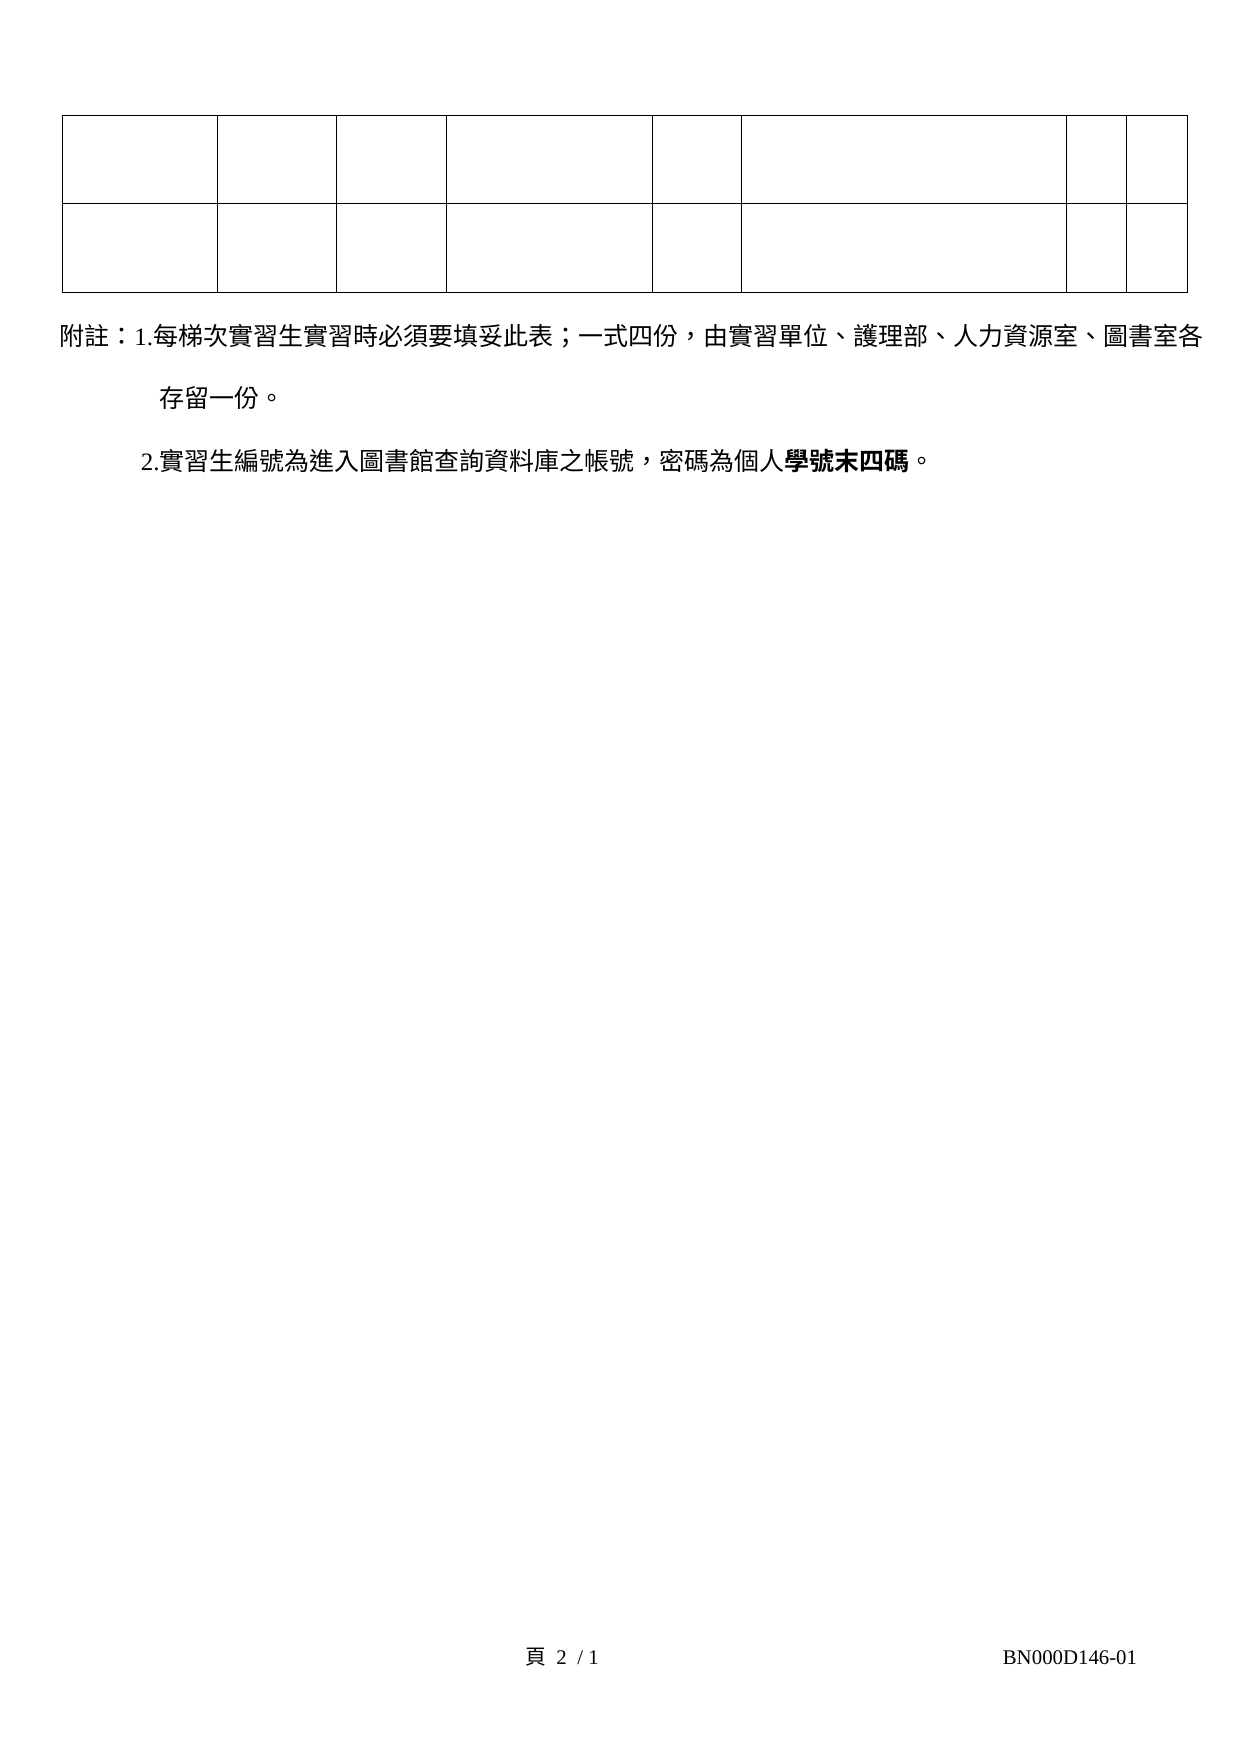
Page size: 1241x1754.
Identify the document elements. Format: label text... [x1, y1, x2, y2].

text 2.實習生編號為進入圖書館查詢資料庫之帳號，密碼為個人學號末四碼。 [137, 418, 1235, 480]
table_cell [653, 116, 741, 203]
table_cell [447, 204, 652, 292]
table_cell [447, 116, 652, 203]
table_cell [337, 116, 446, 203]
table_cell [337, 204, 446, 292]
table_cell [63, 204, 217, 292]
table_cell [1127, 116, 1187, 203]
table_cell [1067, 204, 1126, 292]
table_cell [653, 204, 741, 292]
text 存留一份。 [59, 355, 1235, 418]
text 附註：1.每梯次實習生實習時必須要填妥此表；一式四份，由實習單位、護理部、人力資源室、圖書室各 [59, 293, 1235, 355]
table_cell [1067, 116, 1126, 203]
table_cell [1127, 204, 1187, 292]
table_cell [742, 204, 1066, 292]
table_cell [63, 116, 217, 203]
table_cell [218, 116, 336, 203]
table_cell [742, 116, 1066, 203]
table_cell [218, 204, 336, 292]
